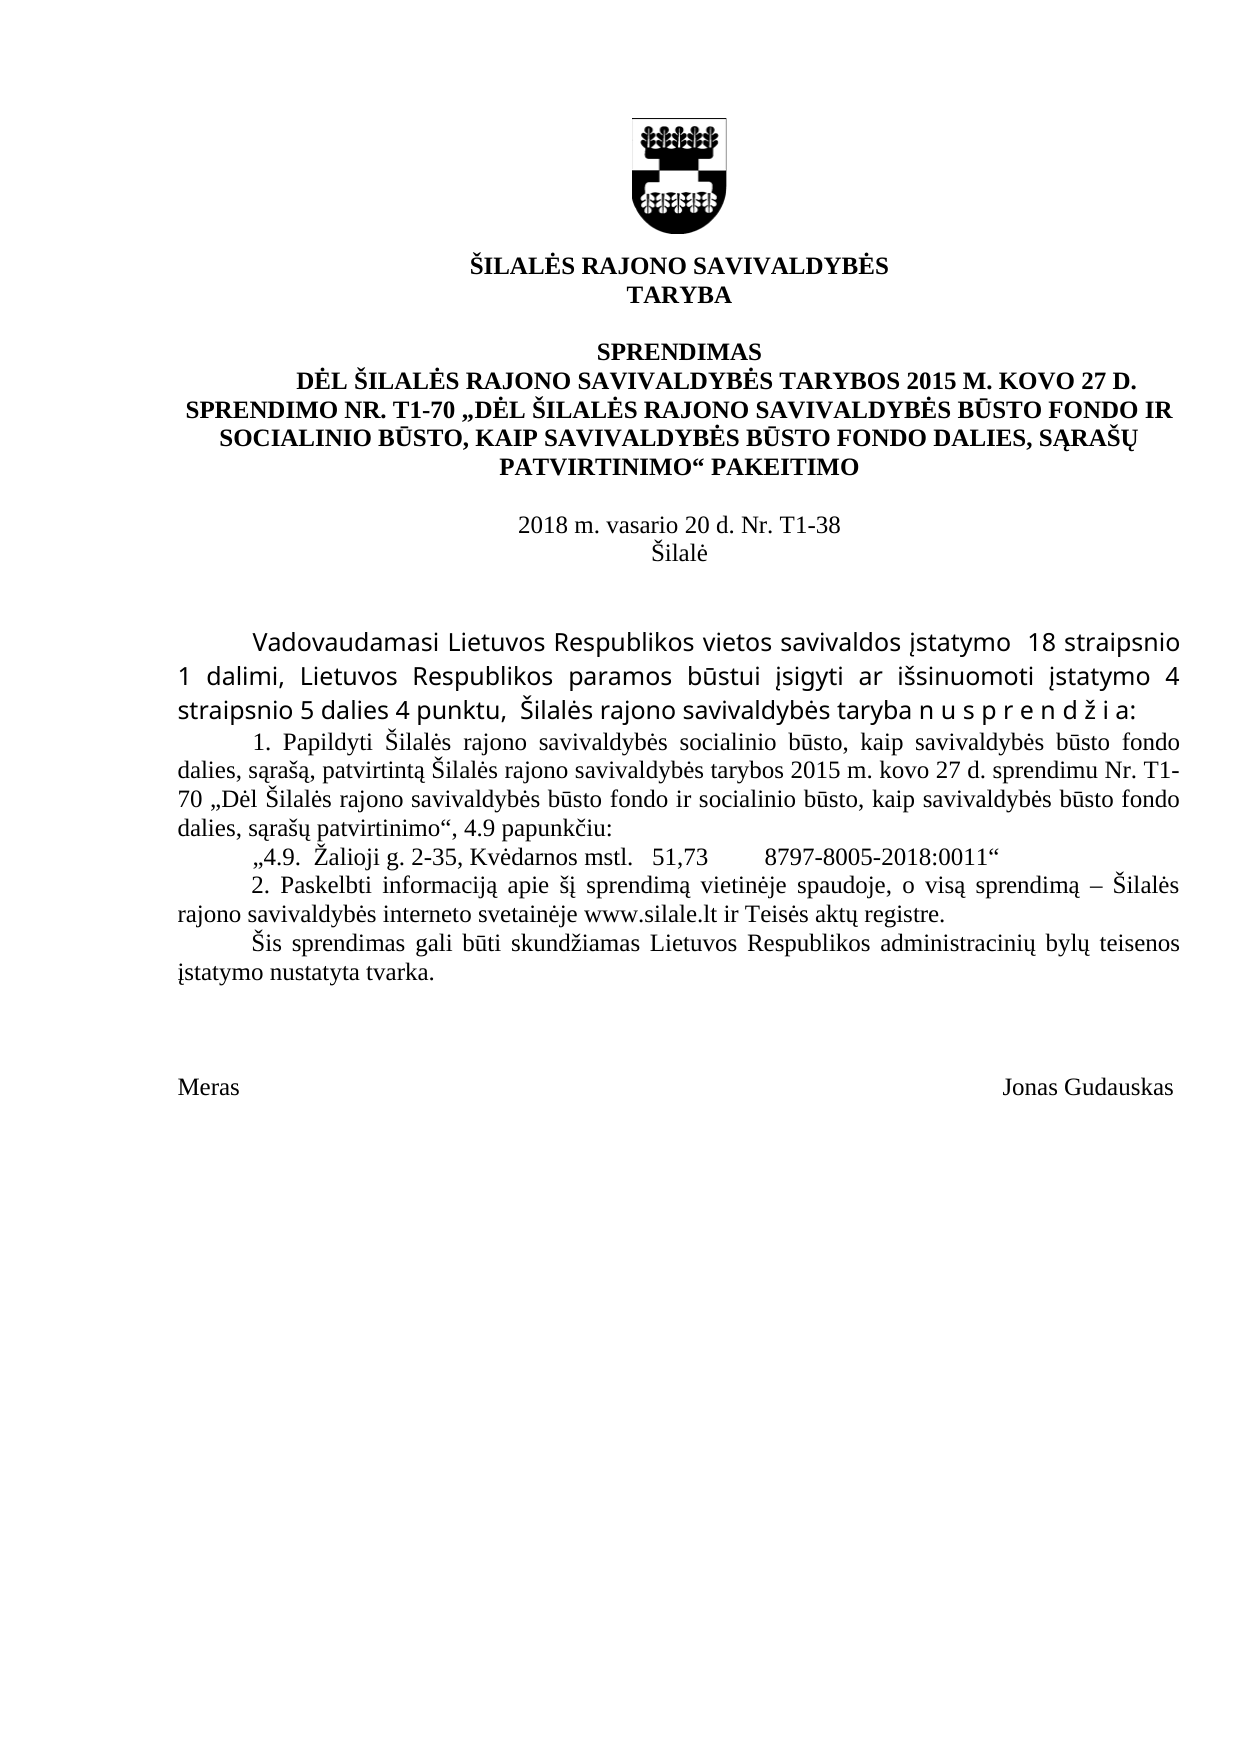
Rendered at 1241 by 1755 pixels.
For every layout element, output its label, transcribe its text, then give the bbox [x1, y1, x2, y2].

text ŠILALĖS RAJONO SAVIVALDYBĖS [177, 251, 1181, 280]
text Meras Jonas Gudauskas [177, 1072, 1181, 1101]
text Vadovaudamasi Lietuvos Respublikos vietos savivaldos įstatymo 18 straipsnio 1 dalimi, Lietuvos Respublikos paramos būstui įsigyti ar išsinuomoti įstatymo 4 straipsnio 5 dalies 4 punktu, Šilalės rajono savivaldybės taryba n u s p r e n d ž i a: [177, 625, 1181, 727]
text TARYBA [177, 280, 1181, 308]
text Šilalė [177, 538, 1181, 567]
text 2. Paskelbti informaciją apie šį sprendimą vietinėje spaudoje, o visą sprendimą – Šilalės rajono savivaldybės interneto svetainėje www.silale.lt ir Teisės aktų registre. [177, 871, 1181, 928]
text SPRENDIMAS [177, 337, 1181, 366]
text „4.9. Žalioji g. 2-35, Kvėdarnos mstl. 51,73 8797-8005-2018:0011“ [177, 842, 1181, 871]
text 1. Papildyti Šilalės rajono savivaldybės socialinio būsto, kaip savivaldybės būsto fondo dalies, sąrašą, patvirtintą Šilalės rajono savivaldybės tarybos 2015 m. kovo 27 d. sprendimu Nr. T1-70 „Dėl Šilalės rajono savivaldybės būsto fondo ir socialinio būsto, kaip savivaldybės būsto fondo dalies, sąrašų patvirtinimo“, 4.9 papunkčiu: [177, 727, 1181, 842]
text DĖL ŠILALĖS RAJONO SAVIVALDYBĖS TARYBOS 2015 M. KOVO 27 D. SPRENDIMO NR. T1-70 „DĖL ŠILALĖS RAJONO SAVIVALDYBĖS BŪSTO FONDO IR SOCIALINIO BŪSTO, KAIP SAVIVALDYBĖS BŪSTO FONDO DALIES, SĄRAŠŲ PATVIRTINIMO“ PAKEITIMO [177, 366, 1181, 481]
text 2018 m. vasario 20 d. Nr. T1-38 [177, 510, 1181, 538]
text Šis sprendimas gali būti skundžiamas Lietuvos Respublikos administracinių bylų teisenos įstatymo nustatyta tvarka. [177, 928, 1181, 986]
